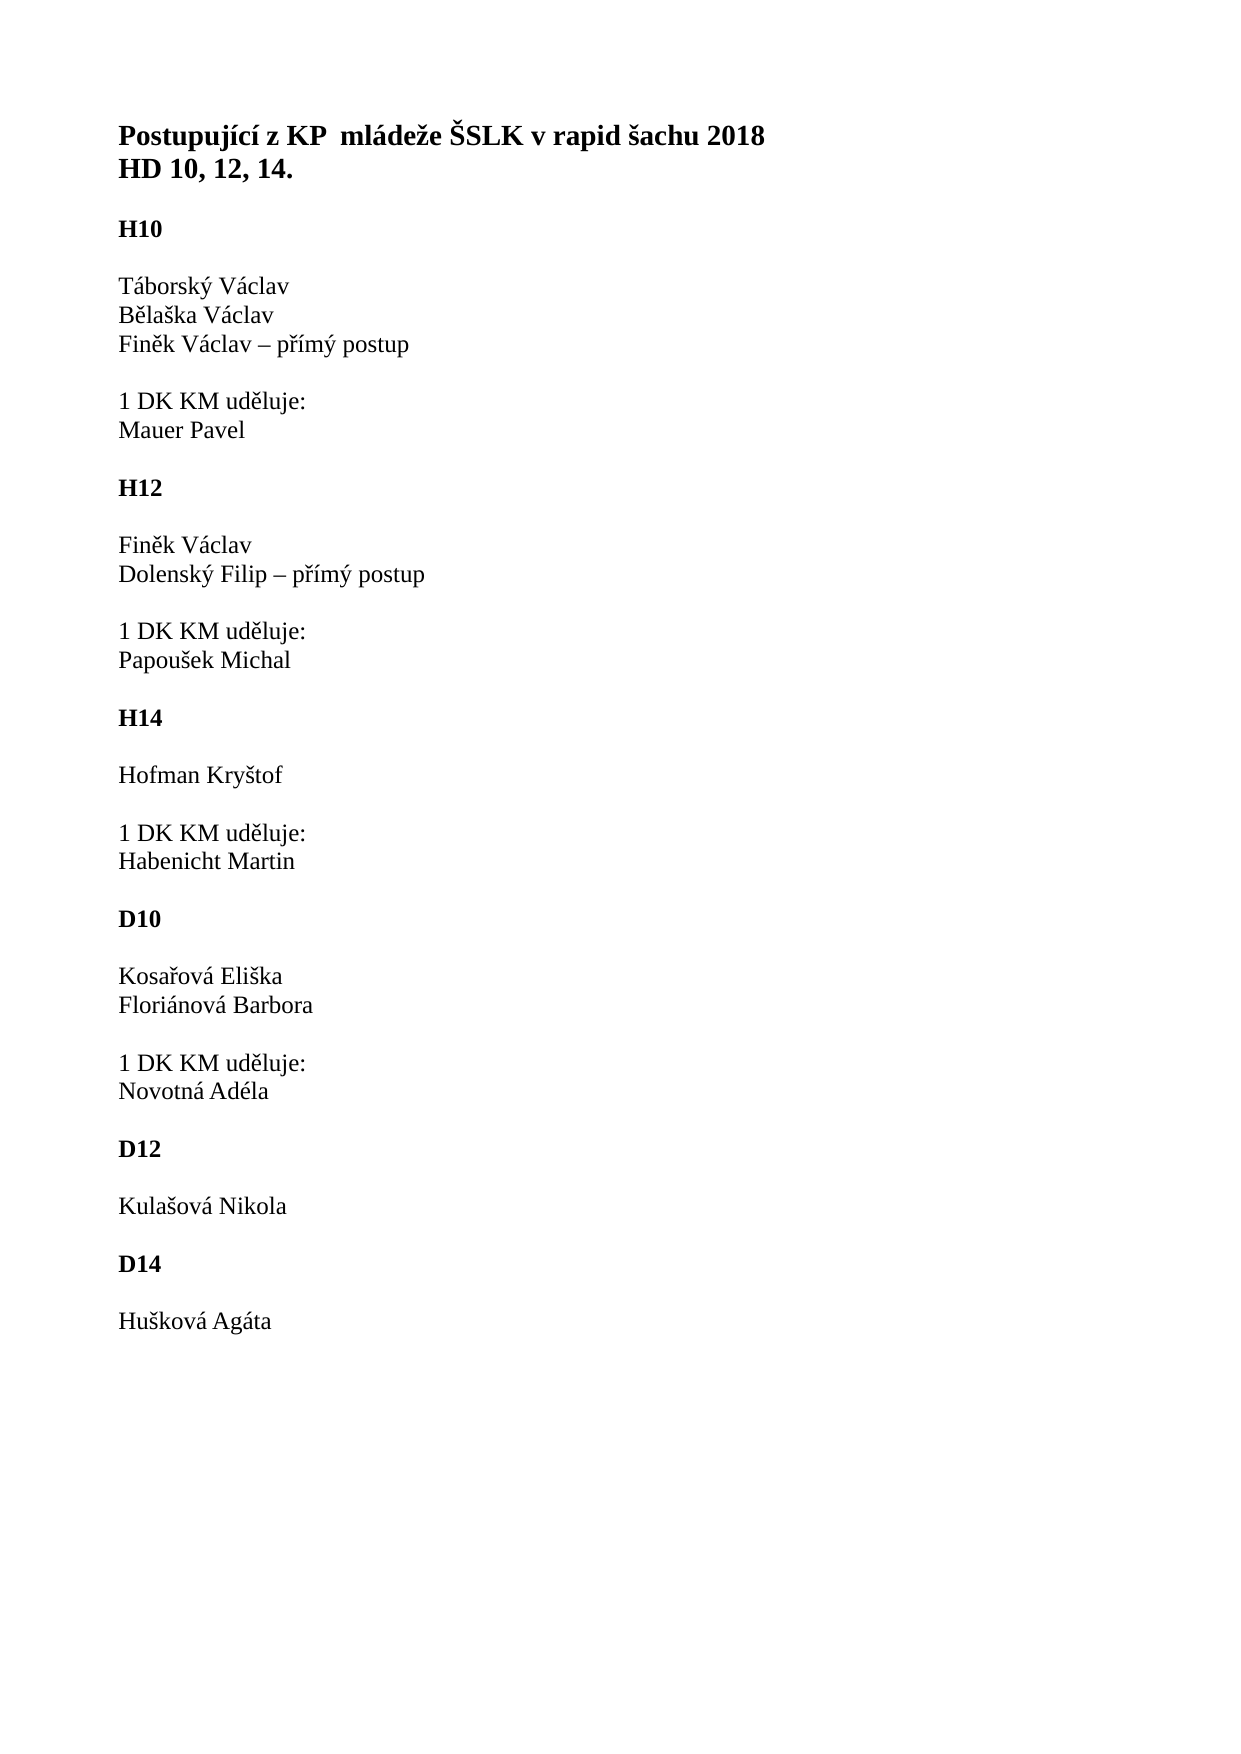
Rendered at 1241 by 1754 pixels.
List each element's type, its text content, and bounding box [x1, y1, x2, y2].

text H14 [118, 703, 1122, 731]
text D14 [118, 1249, 1122, 1278]
text Finěk Václav – přímý postup [118, 329, 1122, 358]
text Kosařová Eliška [118, 961, 1122, 990]
text Papoušek Michal [118, 645, 1122, 674]
text 1 DK KM uděluje: [118, 818, 1122, 846]
text Hušková Agáta [118, 1306, 1122, 1335]
text D10 [118, 904, 1122, 933]
text Habenicht Martin [118, 846, 1122, 875]
text D12 [118, 1134, 1122, 1163]
text Postupující z KP mládeže ŠSLK v rapid šachu 2018 [118, 118, 1122, 152]
text H12 [118, 473, 1122, 501]
text 1 DK KM uděluje: [118, 386, 1122, 415]
text Finěk Václav [118, 530, 1122, 559]
text Hofman Kryštof [118, 760, 1122, 789]
text Novotná Adéla [118, 1076, 1122, 1105]
text Táborský Václav [118, 271, 1122, 300]
text Dolenský Filip – přímý postup [118, 559, 1122, 588]
text Bělaška Václav [118, 300, 1122, 329]
text Kulašová Nikola [118, 1191, 1122, 1220]
text 1 DK KM uděluje: [118, 616, 1122, 645]
text 1 DK KM uděluje: [118, 1048, 1122, 1076]
text Mauer Pavel [118, 415, 1122, 444]
text H10 [118, 214, 1122, 243]
text Floriánová Barbora [118, 990, 1122, 1019]
text HD 10, 12, 14. [118, 152, 1122, 185]
